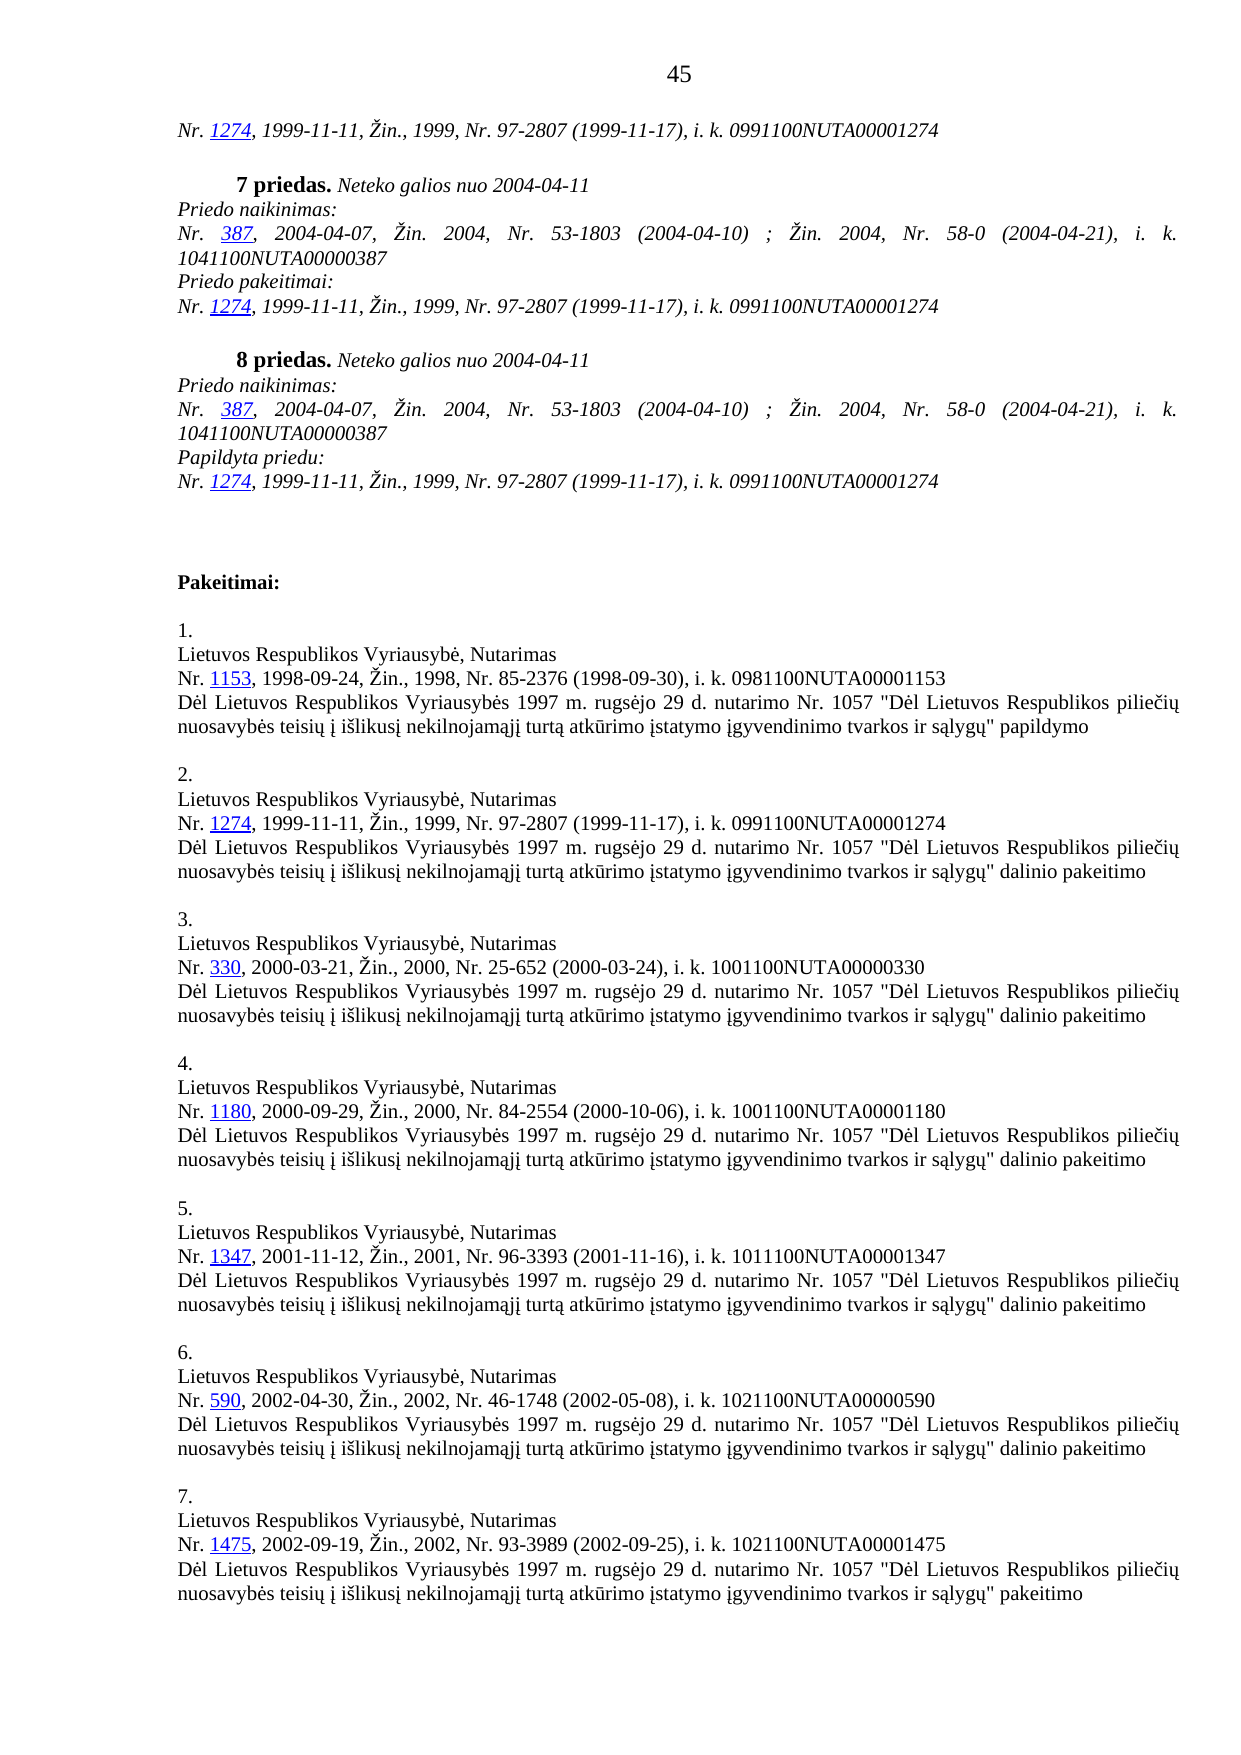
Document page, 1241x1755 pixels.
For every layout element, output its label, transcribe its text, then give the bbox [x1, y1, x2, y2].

text Priedo pakeitimai: [177, 269, 1181, 293]
text Nr. 330, 2000-03-21, Žin., 2000, Nr. 25-652 (2000-03-24), i. k. 1001100NUTA00000330 [177, 955, 1181, 979]
text Lietuvos Respublikos Vyriausybė, Nutarimas [177, 1508, 1181, 1532]
text Lietuvos Respublikos Vyriausybė, Nutarimas [177, 1075, 1181, 1099]
text Lietuvos Respublikos Vyriausybė, Nutarimas [177, 1219, 1181, 1244]
text Dėl Lietuvos Respublikos Vyriausybės 1997 m. rugsėjo 29 d. nutarimo Nr. 1057 "Dėl Lietuvos Respublikos piliečių nuosavybės teisių į išlikusį nekilnojamąjį turtą atkūrimo įstatymo įgyvendinimo tvarkos ir sąlygų" dalinio pakeitimo [177, 979, 1181, 1027]
text Lietuvos Respublikos Vyriausybė, Nutarimas [177, 642, 1181, 666]
text 1. [177, 618, 1181, 642]
text Dėl Lietuvos Respublikos Vyriausybės 1997 m. rugsėjo 29 d. nutarimo Nr. 1057 "Dėl Lietuvos Respublikos piliečių nuosavybės teisių į išlikusį nekilnojamąjį turtą atkūrimo įstatymo įgyvendinimo tvarkos ir sąlygų" dalinio pakeitimo [177, 1268, 1181, 1316]
text 7. [177, 1484, 1181, 1508]
text Dėl Lietuvos Respublikos Vyriausybės 1997 m. rugsėjo 29 d. nutarimo Nr. 1057 "Dėl Lietuvos Respublikos piliečių nuosavybės teisių į išlikusį nekilnojamąjį turtą atkūrimo įstatymo įgyvendinimo tvarkos ir sąlygų" pakeitimo [177, 1556, 1181, 1604]
text 2. [177, 762, 1181, 786]
text 7 priedas. Neteko galios nuo 2004-04-11 [177, 171, 1181, 197]
text Nr. 1274, 1999-11-11, Žin., 1999, Nr. 97-2807 (1999-11-17), i. k. 0991100NUTA00001274 [177, 811, 1181, 834]
text 4. [177, 1051, 1181, 1075]
text Nr. 387, 2004-04-07, Žin. 2004, Nr. 53-1803 (2004-04-10) ; Žin. 2004, Nr. 58-0 (2004-04-21), i. k. 1041100NUTA00000387 [177, 221, 1181, 269]
text Lietuvos Respublikos Vyriausybė, Nutarimas [177, 1364, 1181, 1388]
text Nr. 1347, 2001-11-12, Žin., 2001, Nr. 96-3393 (2001-11-16), i. k. 1011100NUTA00001347 [177, 1244, 1181, 1268]
text Priedo naikinimas: [177, 373, 1181, 397]
text Papildyta priedu: [177, 445, 1181, 469]
text 5. [177, 1196, 1181, 1219]
text 3. [177, 907, 1181, 931]
text Dėl Lietuvos Respublikos Vyriausybės 1997 m. rugsėjo 29 d. nutarimo Nr. 1057 "Dėl Lietuvos Respublikos piliečių nuosavybės teisių į išlikusį nekilnojamąjį turtą atkūrimo įstatymo įgyvendinimo tvarkos ir sąlygų" dalinio pakeitimo [177, 1123, 1181, 1171]
text Pakeitimai: [177, 570, 1181, 594]
text Lietuvos Respublikos Vyriausybė, Nutarimas [177, 931, 1181, 955]
text Nr. 590, 2002-04-30, Žin., 2002, Nr. 46-1748 (2002-05-08), i. k. 1021100NUTA00000590 [177, 1388, 1181, 1412]
text Nr. 1153, 1998-09-24, Žin., 1998, Nr. 85-2376 (1998-09-30), i. k. 0981100NUTA00001153 [177, 666, 1181, 690]
text Nr. 1180, 2000-09-29, Žin., 2000, Nr. 84-2554 (2000-10-06), i. k. 1001100NUTA00001180 [177, 1099, 1181, 1123]
text Nr. 1274, 1999-11-11, Žin., 1999, Nr. 97-2807 (1999-11-17), i. k. 0991100NUTA00001274 [177, 293, 1181, 318]
text Dėl Lietuvos Respublikos Vyriausybės 1997 m. rugsėjo 29 d. nutarimo Nr. 1057 "Dėl Lietuvos Respublikos piliečių nuosavybės teisių į išlikusį nekilnojamąjį turtą atkūrimo įstatymo įgyvendinimo tvarkos ir sąlygų" papildymo [177, 690, 1181, 738]
text Lietuvos Respublikos Vyriausybė, Nutarimas [177, 786, 1181, 811]
text Priedo naikinimas: [177, 197, 1181, 221]
text Nr. 1475, 2002-09-19, Žin., 2002, Nr. 93-3989 (2002-09-25), i. k. 1021100NUTA00001475 [177, 1532, 1181, 1556]
text Nr. 1274, 1999-11-11, Žin., 1999, Nr. 97-2807 (1999-11-17), i. k. 0991100NUTA00001274 [177, 469, 1181, 493]
text 6. [177, 1340, 1181, 1364]
text Nr. 1274, 1999-11-11, Žin., 1999, Nr. 97-2807 (1999-11-17), i. k. 0991100NUTA00001274 [177, 118, 1181, 142]
text Nr. 387, 2004-04-07, Žin. 2004, Nr. 53-1803 (2004-04-10) ; Žin. 2004, Nr. 58-0 (2004-04-21), i. k. 1041100NUTA00000387 [177, 397, 1181, 445]
text Dėl Lietuvos Respublikos Vyriausybės 1997 m. rugsėjo 29 d. nutarimo Nr. 1057 "Dėl Lietuvos Respublikos piliečių nuosavybės teisių į išlikusį nekilnojamąjį turtą atkūrimo įstatymo įgyvendinimo tvarkos ir sąlygų" dalinio pakeitimo [177, 1412, 1181, 1460]
text Dėl Lietuvos Respublikos Vyriausybės 1997 m. rugsėjo 29 d. nutarimo Nr. 1057 "Dėl Lietuvos Respublikos piliečių nuosavybės teisių į išlikusį nekilnojamąjį turtą atkūrimo įstatymo įgyvendinimo tvarkos ir sąlygų" dalinio pakeitimo [177, 834, 1181, 883]
text 8 priedas. Neteko galios nuo 2004-04-11 [177, 346, 1181, 373]
